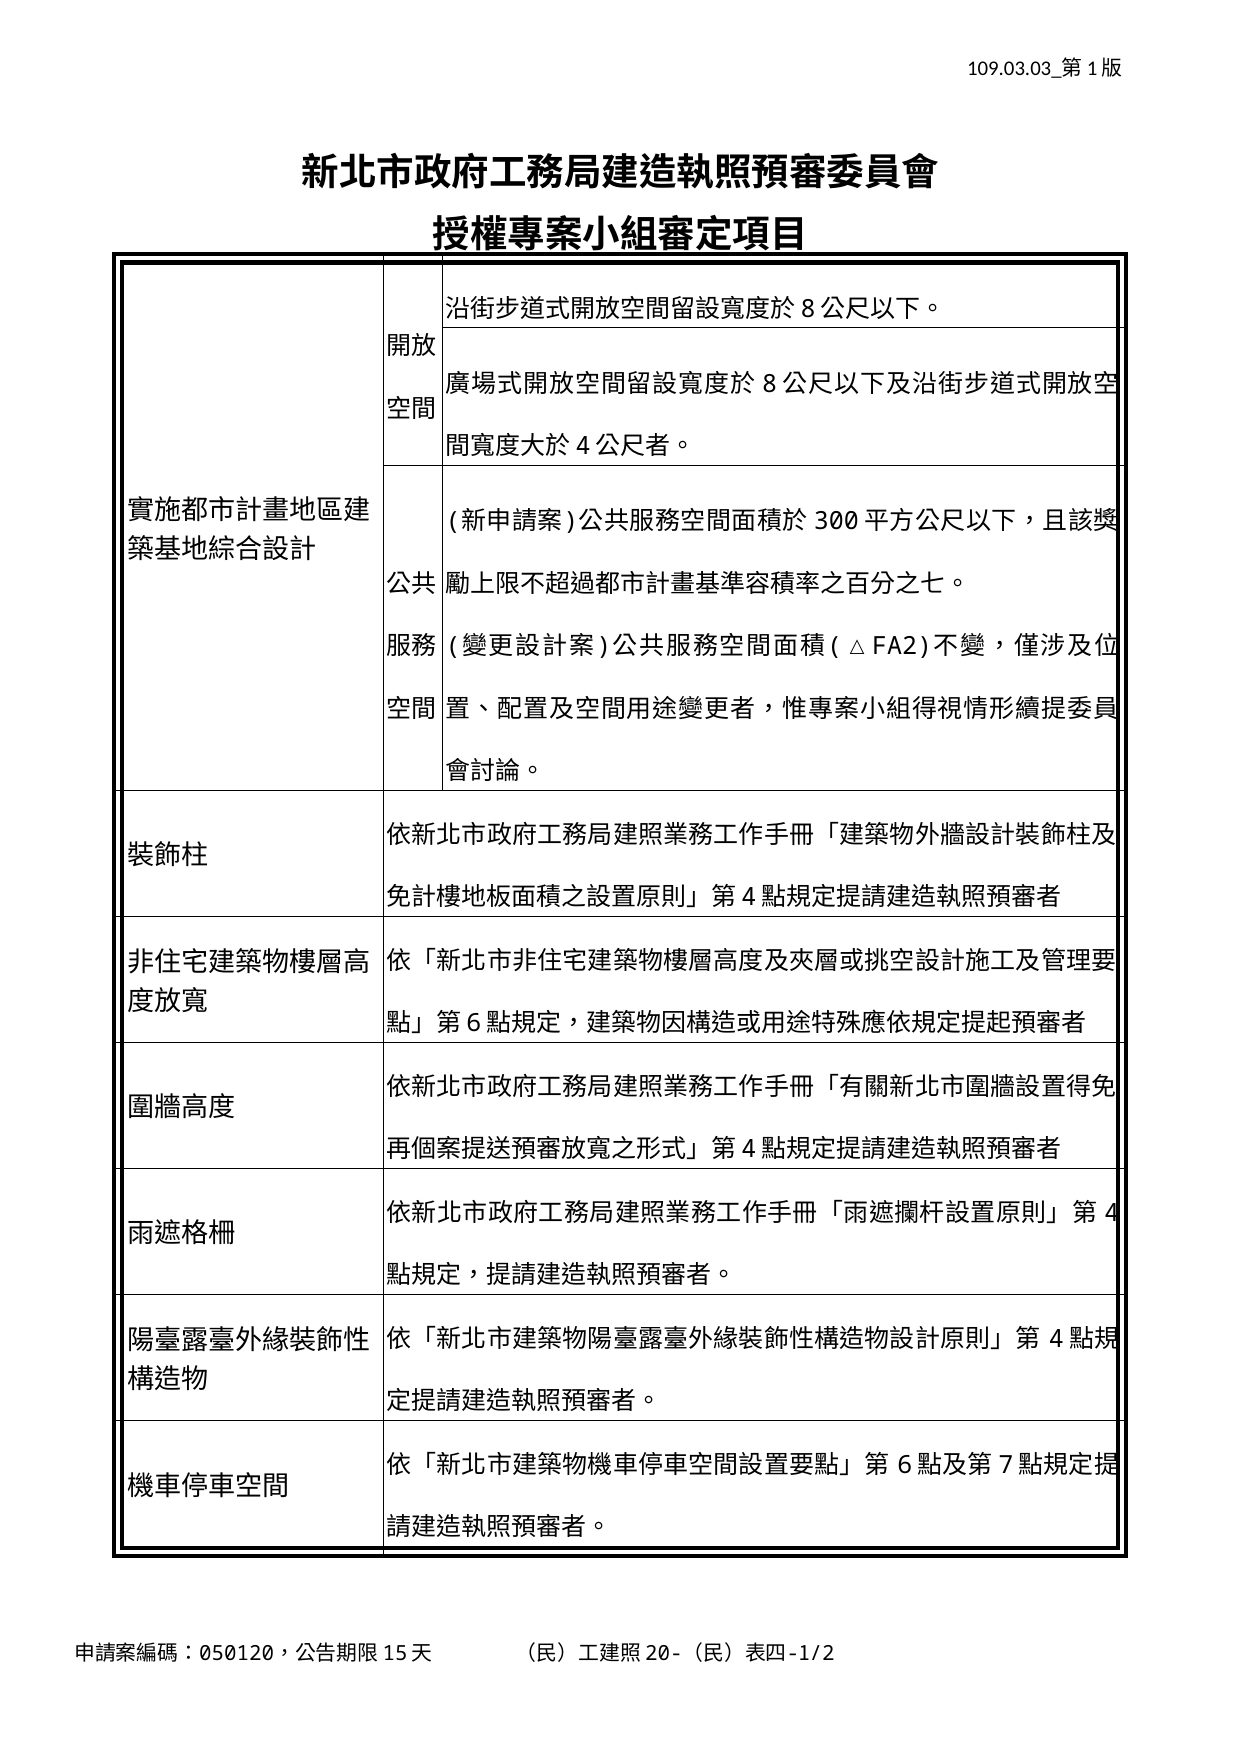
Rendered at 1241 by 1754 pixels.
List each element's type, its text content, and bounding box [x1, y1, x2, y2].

table_header [384, 256, 442, 260]
table_cell 圍牆高度 [124, 1043, 383, 1168]
table_cell 公共服務空間 [384, 466, 442, 789]
text 新北市政府工務局建造執照預審委員會 [118, 127, 1122, 189]
table_cell 依新北市政府工務局建照業務工作手冊「建築物外牆設計裝飾柱及免計樓地板面積之設置原則」第4點規定提請建造執照預審者 [384, 791, 1116, 916]
table_cell 依「新北市非住宅建築物樓層高度及夾層或挑空設計施工及管理要點」第6點規定，建築物因構造或用途特殊應依規定提起預審者 [384, 917, 1116, 1042]
table_cell 非住宅建築物樓層高度放寬 [124, 917, 383, 1042]
table_cell 依「新北市建築物陽臺露臺外緣裝飾性構造物設計原則」第4點規定提請建造執照預審者。 [384, 1295, 1116, 1420]
table_cell 雨遮格柵 [124, 1169, 383, 1294]
table_cell 依「新北市建築物機車停車空間設置要點」第6點及第7點規定提請建造執照預審者。 [384, 1421, 1116, 1546]
table_cell 機車停車空間 [124, 1421, 383, 1546]
table_cell 依新北市政府工務局建照業務工作手冊「雨遮攔杆設置原則」第4點規定，提請建造執照預審者。 [384, 1169, 1116, 1294]
table_cell (新申請案)公共服務空間面積於300平方公尺以下，且該獎勵上限不超過都市計畫基準容積率之百分之七。 (變更設計案)公共服務空間面積(△FA2)不變，僅涉及位置、配置及空間用途變更者，惟專案小組得視情形續提委員會討論。 [443, 466, 1116, 789]
table_cell 依新北市政府工務局建照業務工作手冊「有關新北市圍牆設置得免再個案提送預審放寬之形式」第4點規定提請建造執照預審者 [384, 1043, 1116, 1168]
table_cell 裝飾柱 [124, 791, 383, 916]
table_header 實施都市計畫地區建築基地綜合設計 [118, 256, 383, 789]
table_header 開放空間 [384, 265, 442, 464]
text 授權專案小組審定項目 [118, 189, 1122, 252]
table_cell 陽臺露臺外緣裝飾性構造物 [124, 1295, 383, 1420]
table_header 沿街步道式開放空間留設寬度於8公尺以下。 [443, 256, 1122, 327]
table_cell 廣場式開放空間留設寬度於8公尺以下及沿街步道式開放空間寬度大於4公尺者。 [443, 328, 1116, 464]
